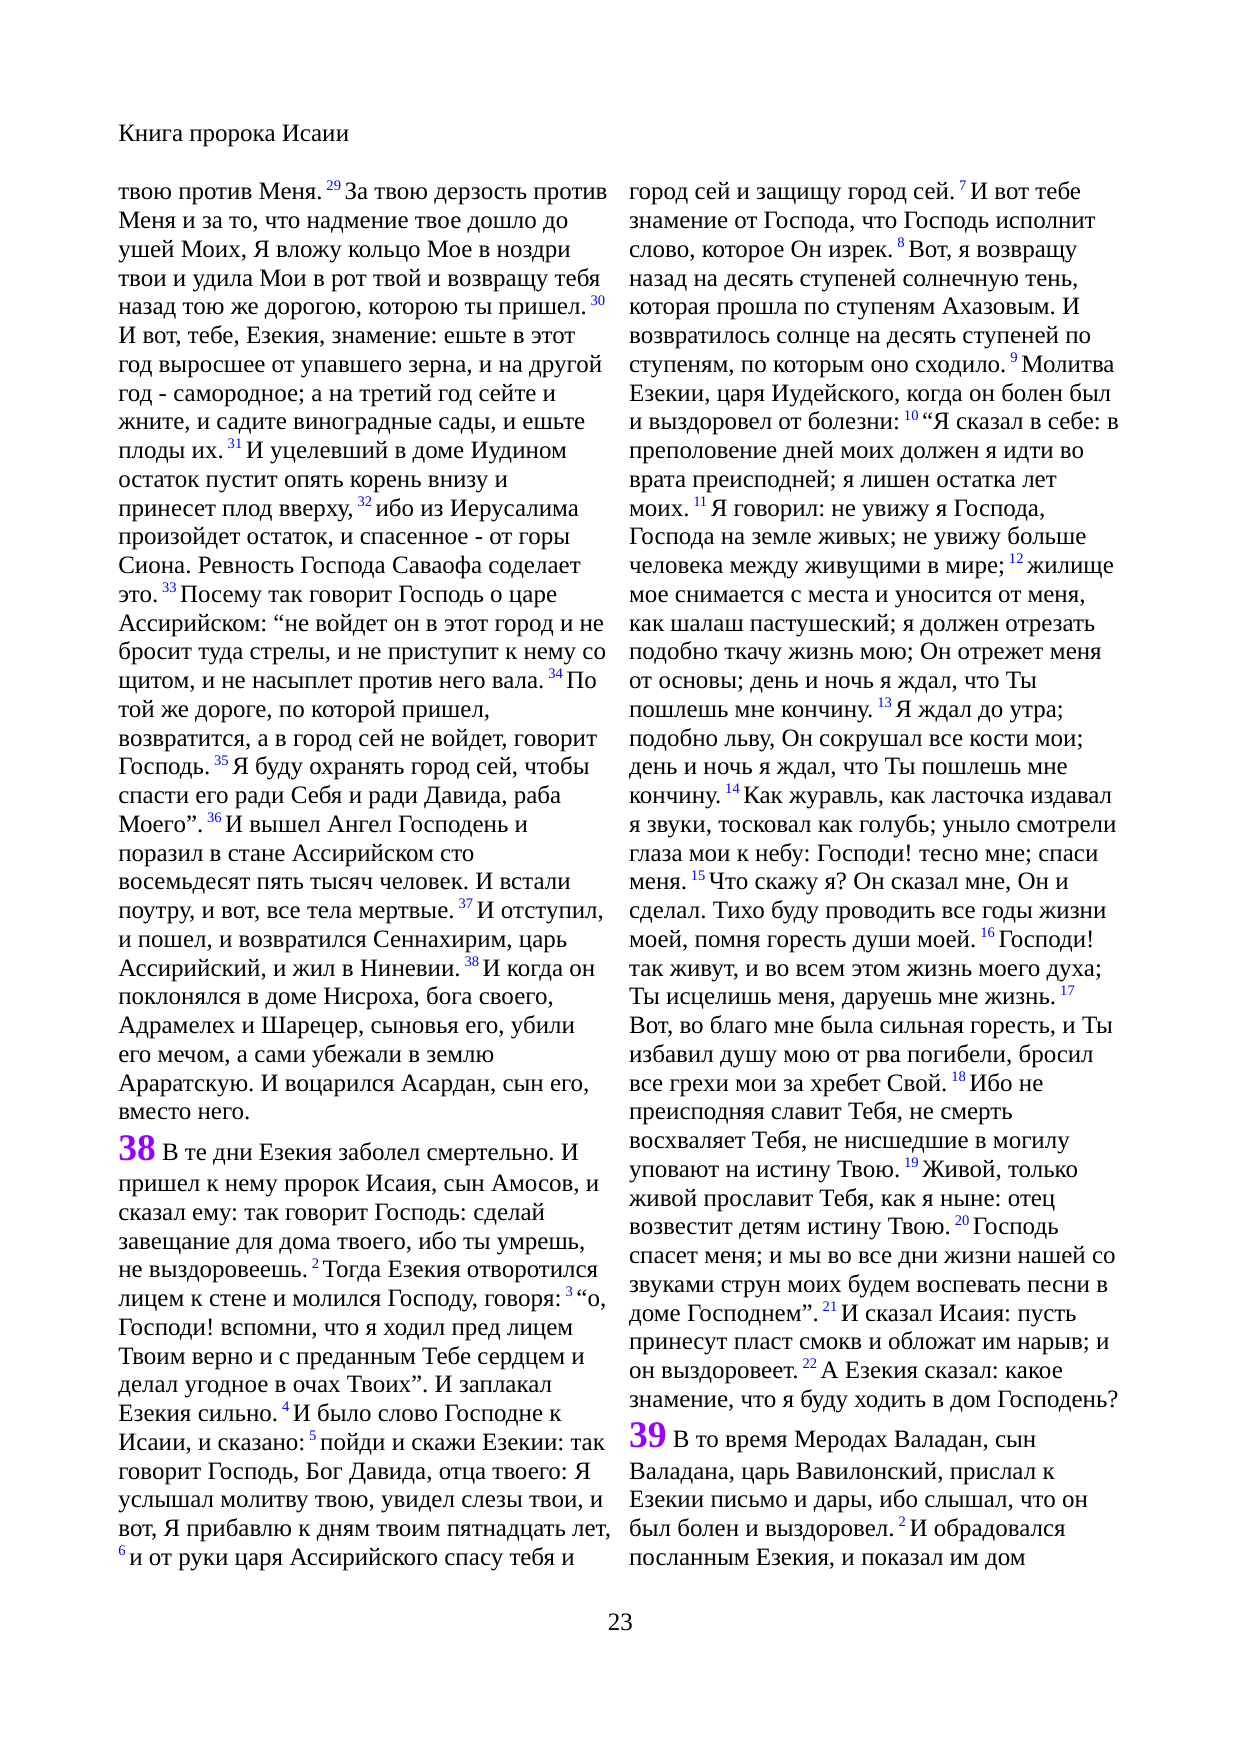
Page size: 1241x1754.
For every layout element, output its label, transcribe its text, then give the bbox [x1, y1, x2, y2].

text 38 В те дни Езекия заболел смертельно. И пришел к нему пророк Исаия, сын Амосов, и сказал ему: так говорит Господь: сделай завещание для дома твоего, ибо ты умрешь, не выздоровеешь. 2 Тогда Езекия отворотился лицем к стене и молился Господу, говоря: 3 “о, Господи! вспомни, что я ходил пред лицем Твоим верно и с преданным Тебе сердцем и делал угодное в очах Твоих”. И заплакал Езекия сильно. 4 И было слово Господне к Исаии, и сказано: 5 пойди и скажи Езекии: так говорит Господь, Бог Давида, отца твоего: Я услышал молитву твою, увидел слезы твои, и вот, Я прибавлю к дням твоим пятнадцать лет, 6 и от руки царя Ассирийского спасу тебя и [118, 1125, 611, 1571]
text город сей и защищу город сей. 7 И вот тебе знамение от Господа, что Господь исполнит слово, которое Он изрек. 8 Вот, я возвращу назад на десять ступеней солнечную тень, которая прошла по ступеням Ахазовым. И возвратилось солнце на десять ступеней по ступеням, по которым оно сходило. 9 Молитва Езекии, царя Иудейского, когда он болен был и выздоровел от болезни: 10 “Я сказал в себе: в преполовение дней моих должен я идти во врата преисподней; я лишен остатка лет моих. 11 Я говорил: не увижу я Господа, Господа на земле живых; не увижу больше человека между живущими в мире; 12 жилище мое снимается с места и уносится от меня, как шалаш пастушеский; я должен отрезать подобно ткачу жизнь мою; Он отрежет меня от основы; день и ночь я ждал, что Ты пошлешь мне кончину. 13 Я ждал до утра; подобно льву, Он сокрушал все кости мои; день и ночь я ждал, что Ты пошлешь мне кончину. 14 Как журавль, как ласточка издавал я звуки, тосковал как голубь; уныло смотрели глаза мои к небу: Господи! тесно мне; спаси меня. 15 Что скажу я? Он сказал мне, Он и сделал. Тихо буду проводить все годы жизни моей, помня горесть души моей. 16 Господи! так живут, и во всем этом жизнь моего духа; Ты исцелишь меня, даруешь мне жизнь. 17 Вот, во благо мне была сильная горесть, и Ты избавил душу мою от рва погибели, бросил все грехи мои за хребет Свой. 18 Ибо не преисподняя славит Тебя, не смерть восхваляет Тебя, не нисшедшие в могилу уповают на истину Твою. 19 Живой, только живой прославит Тебя, как я ныне: отец возвестит детям истину Твою. 20 Господь спасет меня; и мы во все дни жизни нашей со звуками струн моих будем воспевать песни в доме Господнем”. 21 И сказал Исаия: пусть принесут пласт смокв и обложат им нарыв; и он выздоровеет. 22 А Езекия сказал: какое знамение, что я буду ходить в дом Господень? [629, 176, 1122, 1413]
text 39 В то время Меродах Валадан, сын Валадана, царь Вавилонский, прислал к Езекии письмо и дары, ибо слышал, что он был болен и выздоровел. 2 И обрадовался посланным Езекия, и показал им дом [629, 1413, 1122, 1571]
text твою против Меня. 29 За твою дерзость против Меня и за то, что надмение твое дошло до ушей Моих, Я вложу кольцо Мое в ноздри твои и удила Мои в рот твой и возвращу тебя назад тою же дорогою, которою ты пришел. 30 И вот, тебе, Езекия, знамение: ешьте в этот год выросшее от упавшего зерна, и на другой год - самородное; а на третий год сейте и жните, и садите виноградные сады, и ешьте плоды их. 31 И уцелевший в доме Иудином остаток пустит опять корень внизу и принесет плод вверху, 32 ибо из Иерусалима произойдет остаток, и спасенное - от горы Сиона. Ревность Господа Саваофа соделает это. 33 Посему так говорит Господь о царе Ассирийском: “не войдет он в этот город и не бросит туда стрелы, и не приступит к нему со щитом, и не насыплет против него вала. 34 По той же дороге, по которой пришел, возвратится, а в город сей не войдет, говорит Господь. 35 Я буду охранять город сей, чтобы спасти его ради Себя и ради Давида, раба Моего”. 36 И вышел Ангел Господень и поразил в стане Ассирийском сто восемьдесят пять тысяч человек. И встали поутру, и вот, все тела мертвые. 37 И отступил, и пошел, и возвратился Сеннахирим, царь Ассирийский, и жил в Ниневии. 38 И когда он поклонялся в доме Нисроха, бога своего, Адрамелех и Шарецер, сыновья его, убили его мечом, а сами убежали в землю Араратскую. И воцарился Асардан, сын его, вместо него. [118, 176, 611, 1125]
